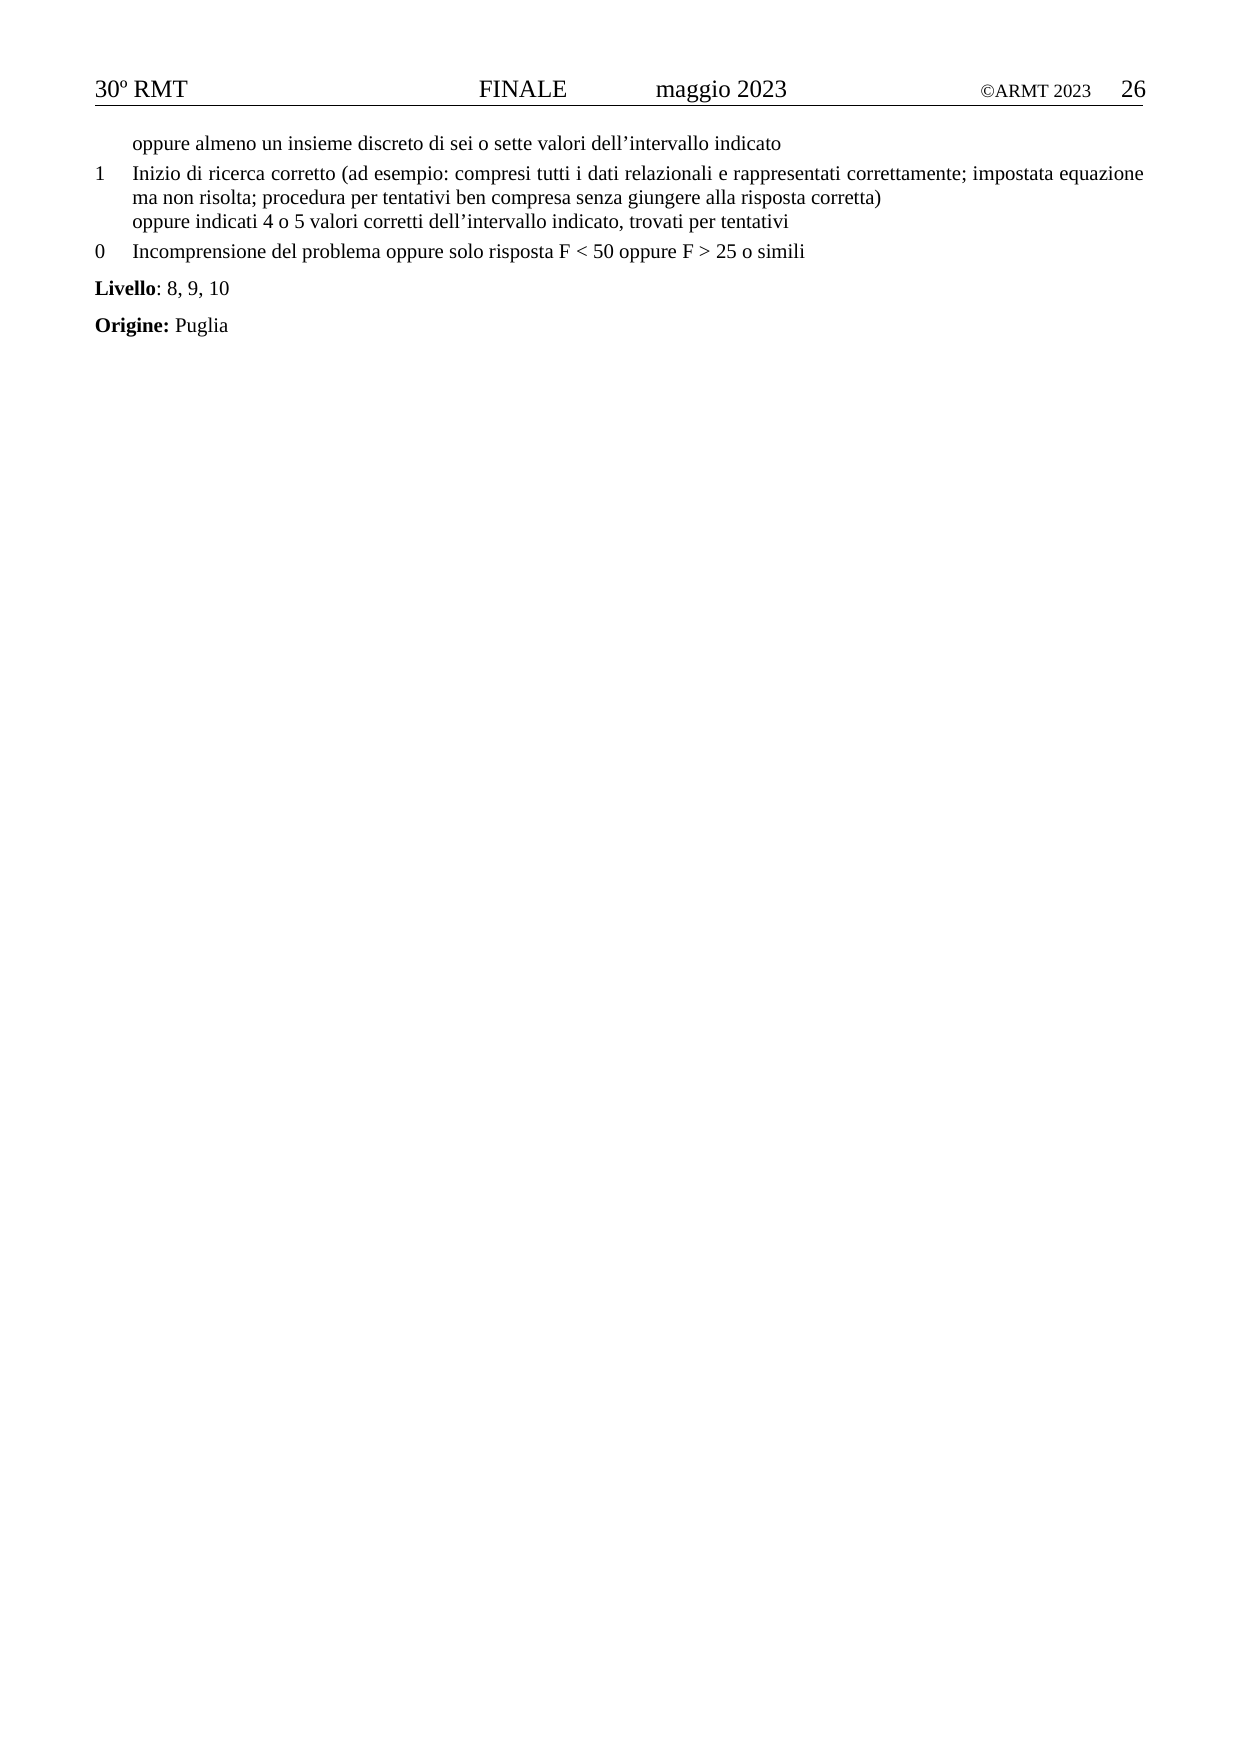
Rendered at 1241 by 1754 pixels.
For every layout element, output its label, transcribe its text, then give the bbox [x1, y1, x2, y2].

text Livello: 8, 9, 10 [94, 276, 1146, 300]
text oppure almeno un insieme discreto di sei o sette valori dell’intervallo indicato [94, 131, 1146, 155]
text Origine: Puglia [94, 313, 1146, 337]
text 0 Incomprensione del problema oppure solo risposta F < 50 oppure F > 25 o simili [94, 239, 1146, 263]
text oppure indicati 4 o 5 valori corretti dell’intervallo indicato, trovati per tentativi [94, 209, 1146, 233]
text 1 Inizio di ricerca corretto (ad esempio: compresi tutti i dati relazionali e rappresentati correttamente; impostata equazione ma non risolta; procedura per tentativi ben compresa senza giungere alla risposta corretta) [94, 161, 1146, 209]
